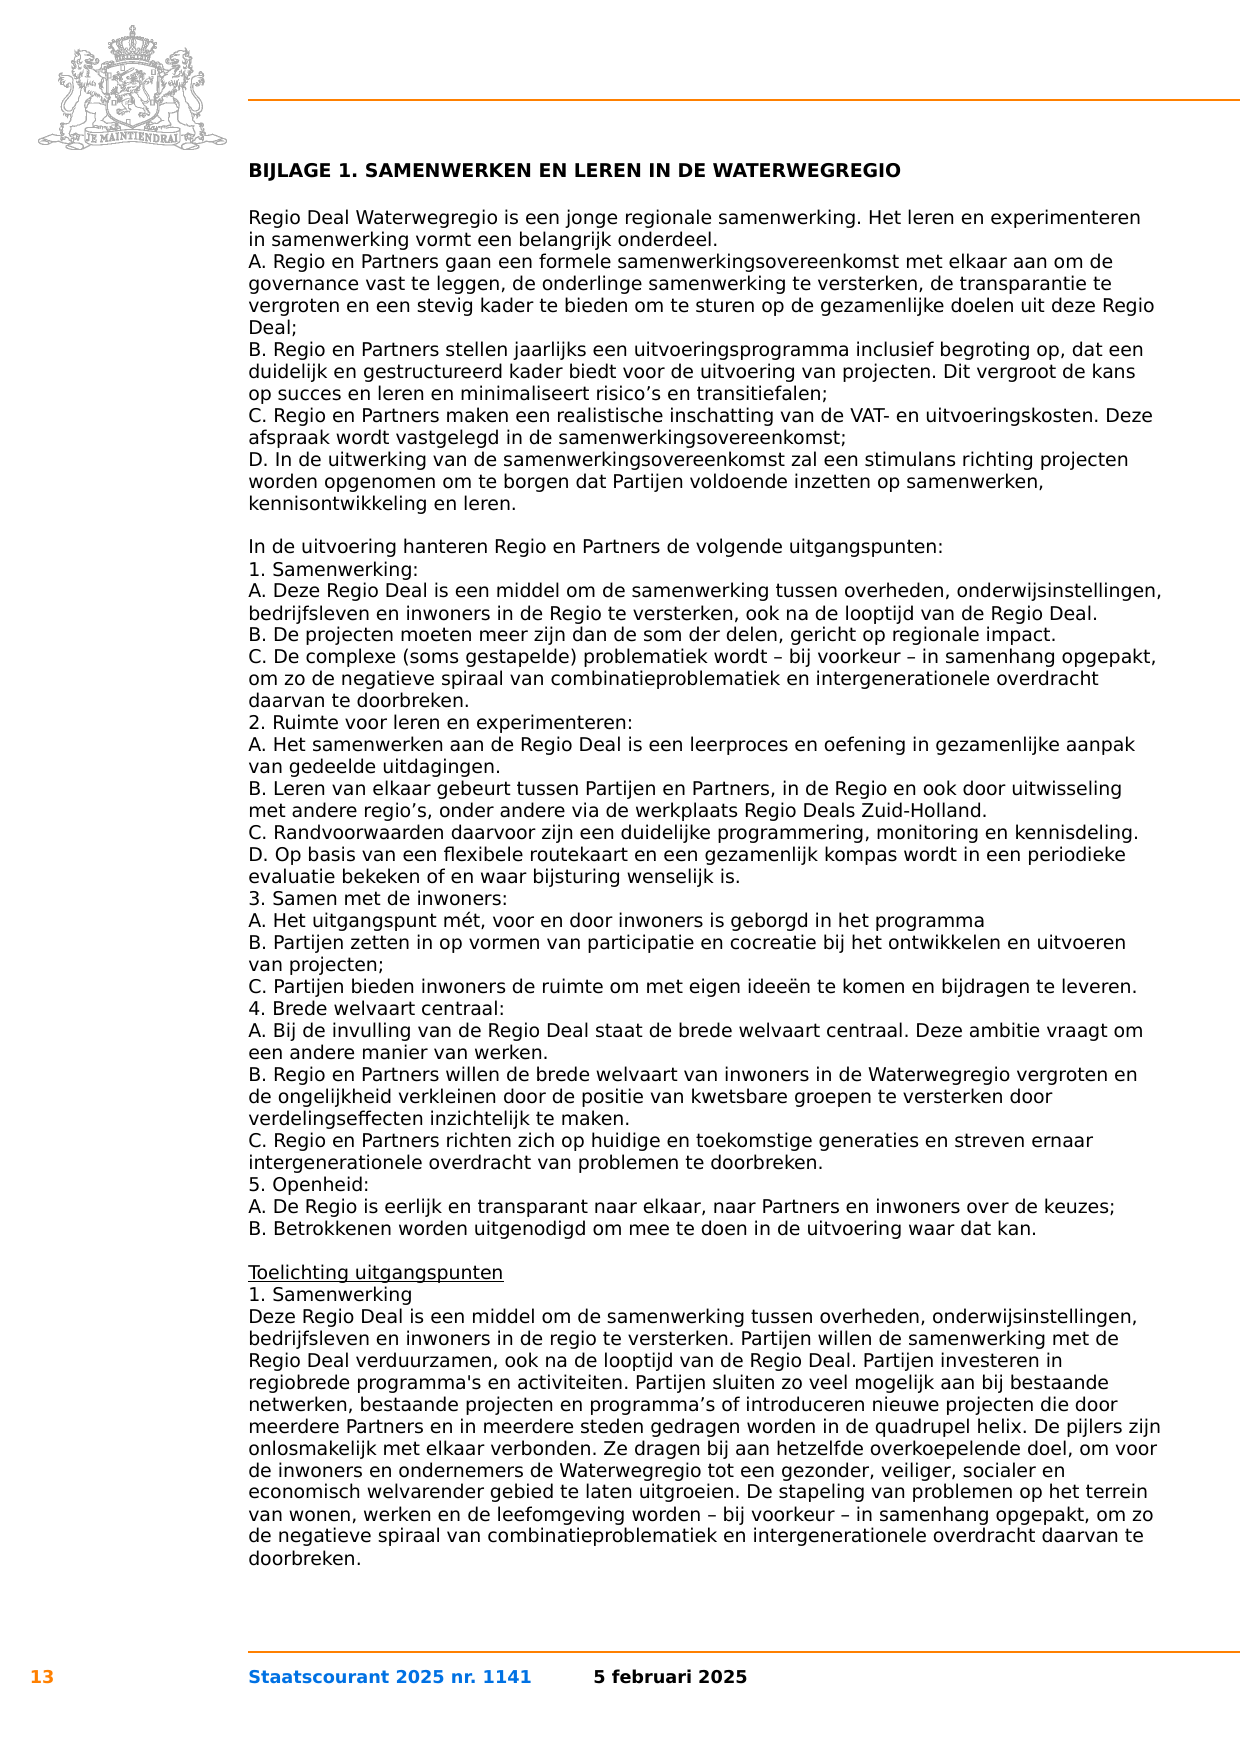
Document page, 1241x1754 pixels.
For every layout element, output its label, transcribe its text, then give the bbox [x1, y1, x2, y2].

subtitle Toelichting uitgangspunten [248, 1262, 1163, 1284]
picture [38, 25, 227, 150]
text 1. Samenwerking [248, 1284, 1163, 1306]
text A. Regio en Partners gaan een formele samenwerkingsovereenkomst met elkaar aan om de governance vast te leggen, de onderlinge samenwerking te versterken, de transparantie te vergroten en een stevig kader te bieden om te sturen op de gezamenlijke doelen uit deze Regio Deal; [248, 251, 1163, 339]
subtitle BIJLAGE 1. SAMENWERKEN EN LEREN IN DE WATERWEGREGIO [248, 160, 1163, 182]
text B. Leren van elkaar gebeurt tussen Partijen en Partners, in de Regio en ook door uitwisseling met andere regio’s, onder andere via de werkplaats Regio Deals Zuid-Holland. [248, 778, 1163, 822]
text 3. Samen met de inwoners: [248, 888, 1163, 910]
text A. Het uitgangspunt mét, voor en door inwoners is geborgd in het programma [248, 910, 1163, 932]
text A. De Regio is eerlijk en transparant naar elkaar, naar Partners en inwoners over de keuzes; [248, 1196, 1163, 1218]
text A. Het samenwerken aan de Regio Deal is een leerproces en oefening in gezamenlijke aanpak van gedeelde uitdagingen. [248, 734, 1163, 778]
text D. Op basis van een flexibele routekaart en een gezamenlijk kompas wordt in een periodieke evaluatie bekeken of en waar bijsturing wenselijk is. [248, 844, 1163, 888]
text 1. Samenwerking: [248, 558, 1163, 580]
text C. Regio en Partners richten zich op huidige en toekomstige generaties en streven ernaar intergenerationele overdracht van problemen te doorbreken. [248, 1130, 1163, 1174]
text A. Deze Regio Deal is een middel om de samenwerking tussen overheden, onderwijsinstellingen, bedrijfsleven en inwoners in de Regio te versterken, ook na de looptijd van de Regio Deal. [248, 580, 1163, 624]
text Deze Regio Deal is een middel om de samenwerking tussen overheden, onderwijsinstellingen, bedrijfsleven en inwoners in de regio te versterken. Partijen willen de samenwerking met de Regio Deal verduurzamen, ook na de looptijd van de Regio Deal. Partijen investeren in regiobrede programma's en activiteiten. Partijen sluiten zo veel mogelijk aan bij bestaande netwerken, bestaande projecten en programma’s of introduceren nieuwe projecten die door meerdere Partners en in meerdere steden gedragen worden in de quadrupel helix. De pijlers zijn onlosmakelijk met elkaar verbonden. Ze dragen bij aan hetzelfde overkoepelende doel, om voor de inwoners en ondernemers de Waterwegregio tot een gezonder, veiliger, socialer en economisch welvarender gebied te laten uitgroeien. De stapeling van problemen op het terrein van wonen, werken en de leefomgeving worden – bij voorkeur – in samenhang opgepakt, om zo de negatieve spiraal van combinatieproblematiek en intergenerationele overdracht daarvan te doorbreken. [248, 1306, 1163, 1569]
text A. Bij de invulling van de Regio Deal staat de brede welvaart centraal. Deze ambitie vraagt om een andere manier van werken. [248, 1020, 1163, 1064]
text 5. Openheid: [248, 1174, 1163, 1196]
text B. De projecten moeten meer zijn dan de som der delen, gericht op regionale impact. [248, 624, 1163, 646]
text 2. Ruimte voor leren en experimenteren: [248, 712, 1163, 734]
text C. Randvoorwaarden daarvoor zijn een duidelijke programmering, monitoring en kennisdeling. [248, 822, 1163, 844]
text C. Partijen bieden inwoners de ruimte om met eigen ideeën te komen en bijdragen te leveren. [248, 976, 1163, 998]
text B. Partijen zetten in op vormen van participatie en cocreatie bij het ontwikkelen en uitvoeren van projecten; [248, 932, 1163, 976]
text B. Regio en Partners willen de brede welvaart van inwoners in de Waterwegregio vergroten en de ongelijkheid verkleinen door de positie van kwetsbare groepen te versterken door verdelingseffecten inzichtelijk te maken. [248, 1064, 1163, 1130]
text C. Regio en Partners maken een realistische inschatting van de VAT- en uitvoeringskosten. Deze afspraak wordt vastgelegd in de samenwerkingsovereenkomst; [248, 405, 1163, 449]
text D. In de uitwerking van de samenwerkingsovereenkomst zal een stimulans richting projecten worden opgenomen om te borgen dat Partijen voldoende inzetten op samenwerken, kennisontwikkeling en leren. [248, 449, 1163, 514]
text In de uitvoering hanteren Regio en Partners de volgende uitgangspunten: [248, 536, 1163, 558]
text 4. Brede welvaart centraal: [248, 998, 1163, 1020]
text Regio Deal Waterwegregio is een jonge regionale samenwerking. Het leren en experimenteren in samenwerking vormt een belangrijk onderdeel. [248, 207, 1163, 251]
text B. Betrokkenen worden uitgenodigd om mee te doen in de uitvoering waar dat kan. [248, 1218, 1163, 1240]
text C. De complexe (soms gestapelde) problematiek wordt – bij voorkeur – in samenhang opgepakt, om zo de negatieve spiraal van combinatieproblematiek en intergenerationele overdracht daarvan te doorbreken. [248, 646, 1163, 712]
text B. Regio en Partners stellen jaarlijks een uitvoeringsprogramma inclusief begroting op, dat een duidelijk en gestructureerd kader biedt voor de uitvoering van projecten. Dit vergroot de kans op succes en leren en minimaliseert risico’s en transitiefalen; [248, 339, 1163, 405]
